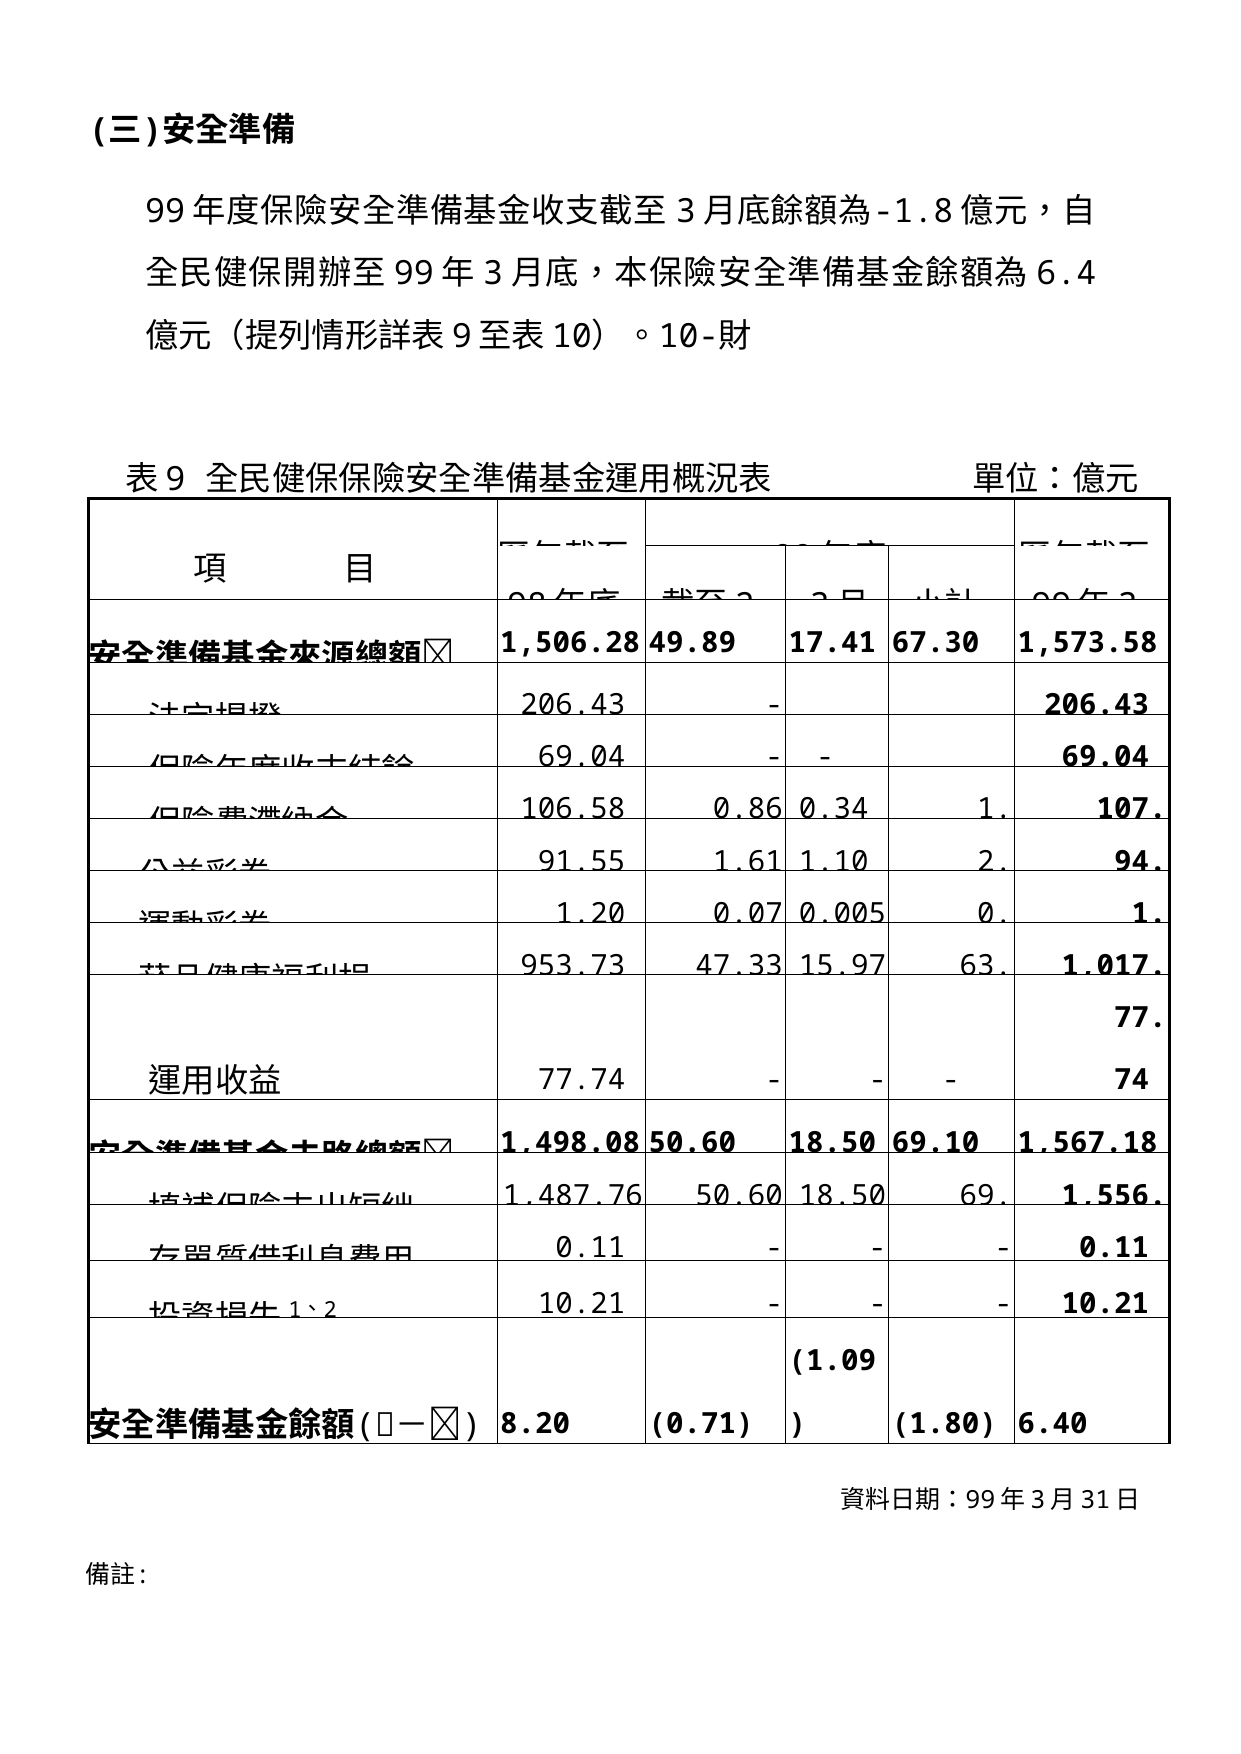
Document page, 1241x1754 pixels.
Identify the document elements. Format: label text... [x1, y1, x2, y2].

table_header 項 目 [90, 500, 497, 599]
table_cell - [786, 715, 888, 766]
table_cell 77.74 [498, 975, 645, 1099]
table_cell 安全準備基金來源總額 [90, 600, 497, 661]
table_cell - [646, 663, 785, 713]
text 99年度保險安全準備基金收支截至3月底餘額為-1.8億元，自全民健保開辦至99年3月底，本保險安全準備基金餘額為6.4億元（提列情形詳表9至表10）。10-財 [145, 172, 1096, 359]
text (三)安全準備 [89, 85, 1152, 148]
table_header 歷年截至 [1015, 500, 1168, 545]
table_cell (1.80) [889, 1318, 1014, 1443]
table_cell 1.61 [646, 819, 785, 870]
table_cell 69.04 [498, 715, 645, 766]
table_header 歷年截至 [498, 500, 645, 545]
table_cell - [889, 1261, 1014, 1317]
table_cell 運用收益 [90, 975, 497, 1099]
table_cell 107.79 [1015, 767, 1168, 818]
table_cell 77.74 [1015, 975, 1168, 1099]
table_cell 91.55 [498, 819, 645, 870]
table_cell 1.10 [786, 819, 888, 870]
table_cell 206.43 [498, 663, 645, 713]
table_cell - [646, 1205, 785, 1260]
table_cell - [889, 663, 1014, 713]
table_cell 菸品健康福利捐 [90, 923, 497, 974]
table_cell 0.86 [646, 767, 785, 818]
table_cell 1,498.08 [498, 1100, 645, 1151]
table_header 99年度 [646, 500, 1014, 545]
table_cell 1,573.58 [1015, 600, 1168, 661]
table_cell 0.11 [1015, 1205, 1168, 1260]
table_cell 0.08 [983, 908, 990, 921]
table_cell 0.07 [646, 871, 785, 922]
table_cell 69.04 [1015, 715, 1168, 766]
table_cell 94.27 [1015, 819, 1168, 870]
table_cell 0.08 [981, 904, 988, 917]
table_cell 保險年度收支結餘 [90, 715, 497, 766]
table_cell - [646, 975, 785, 1099]
table_cell - [786, 1205, 888, 1260]
table_cell 安全準備基金餘額(－) [90, 1318, 497, 1443]
table_cell 17.41 [786, 600, 888, 661]
table_cell 3月 [845, 592, 861, 598]
table_cell 1,017.02 [1015, 923, 1168, 974]
table_cell (0.71) [646, 1318, 785, 1443]
table_cell 投資損失1、2 [90, 1261, 497, 1317]
table_cell 安全準備基金去路總額 [90, 1100, 497, 1151]
table_cell - [889, 715, 1014, 766]
table_cell 運動彩券 [90, 871, 497, 922]
table_cell 47.33 [646, 923, 785, 974]
table_cell 3月 [786, 546, 888, 599]
table_cell 公益彩券 [90, 819, 497, 870]
table_cell 10.21 [1015, 1261, 1168, 1317]
table_cell 存單質借利息費用 [90, 1205, 497, 1260]
table_cell 69.10 [889, 1100, 1014, 1151]
table_cell - [786, 975, 888, 1099]
table_cell 206.43 [1015, 663, 1168, 713]
table_cell 98年底 [498, 545, 645, 599]
table_cell 安全準備基金去路總額 [427, 1140, 448, 1151]
table_cell 99年3月 [1015, 545, 1168, 599]
table_cell 1.28 [1015, 871, 1168, 922]
table_cell 0.34 [786, 767, 888, 818]
text 資料日期：99年3月31日 [85, 1456, 1140, 1519]
table_cell - [786, 1261, 888, 1317]
table_cell - [646, 1261, 785, 1317]
table_cell 8.20 [498, 1318, 645, 1443]
table_cell 953.73 [498, 923, 645, 974]
table_cell 50.60 [646, 1100, 785, 1151]
table_cell 49.89 [646, 600, 785, 661]
table_cell 15.97 [786, 923, 888, 974]
table_cell 法定提撥 [90, 663, 497, 713]
table_cell - [786, 663, 888, 713]
table_cell 2.72 [889, 819, 1014, 870]
table_cell 67.30 [889, 600, 1014, 661]
table_cell 69.10 [889, 1153, 1014, 1203]
table_cell 1,487.76 [498, 1153, 645, 1203]
text 備註: [85, 1531, 1140, 1594]
table_cell 50.60 [646, 1153, 785, 1203]
table_cell 6.40 [1015, 1318, 1168, 1443]
table_cell - [889, 1205, 1014, 1260]
table_cell 填補保險支出短絀 [90, 1153, 497, 1203]
text 表9 全民健保保險安全準備基金運用概況表 單位：億元 [85, 434, 1140, 497]
table_cell 0.11 [498, 1205, 645, 1260]
table_cell 0.08 [889, 871, 1014, 922]
table_cell 63.30 [889, 923, 1014, 974]
table_cell 18.50 [786, 1100, 888, 1151]
table_cell 10.21 [498, 1261, 645, 1317]
table_cell - [646, 715, 785, 766]
table_cell 保險費滯納金 [90, 767, 497, 818]
table_cell 106.58 [498, 767, 645, 818]
table_cell 18.50 [786, 1153, 888, 1203]
table_cell 1.21 [889, 767, 1014, 818]
table_cell 小計 [889, 546, 1014, 599]
table_cell 1.20 [498, 871, 645, 922]
table_cell (1.09) [786, 1318, 888, 1443]
table_cell - [889, 975, 1014, 1099]
table_cell 截至2月 [646, 546, 785, 599]
table_cell 法定提撥 [186, 708, 209, 713]
table_cell 0.005 [786, 871, 888, 922]
table_cell 1,556.86 [1015, 1153, 1168, 1203]
table_cell 1,506.28 [498, 600, 645, 661]
table_cell 1,567.18 [1015, 1100, 1168, 1151]
